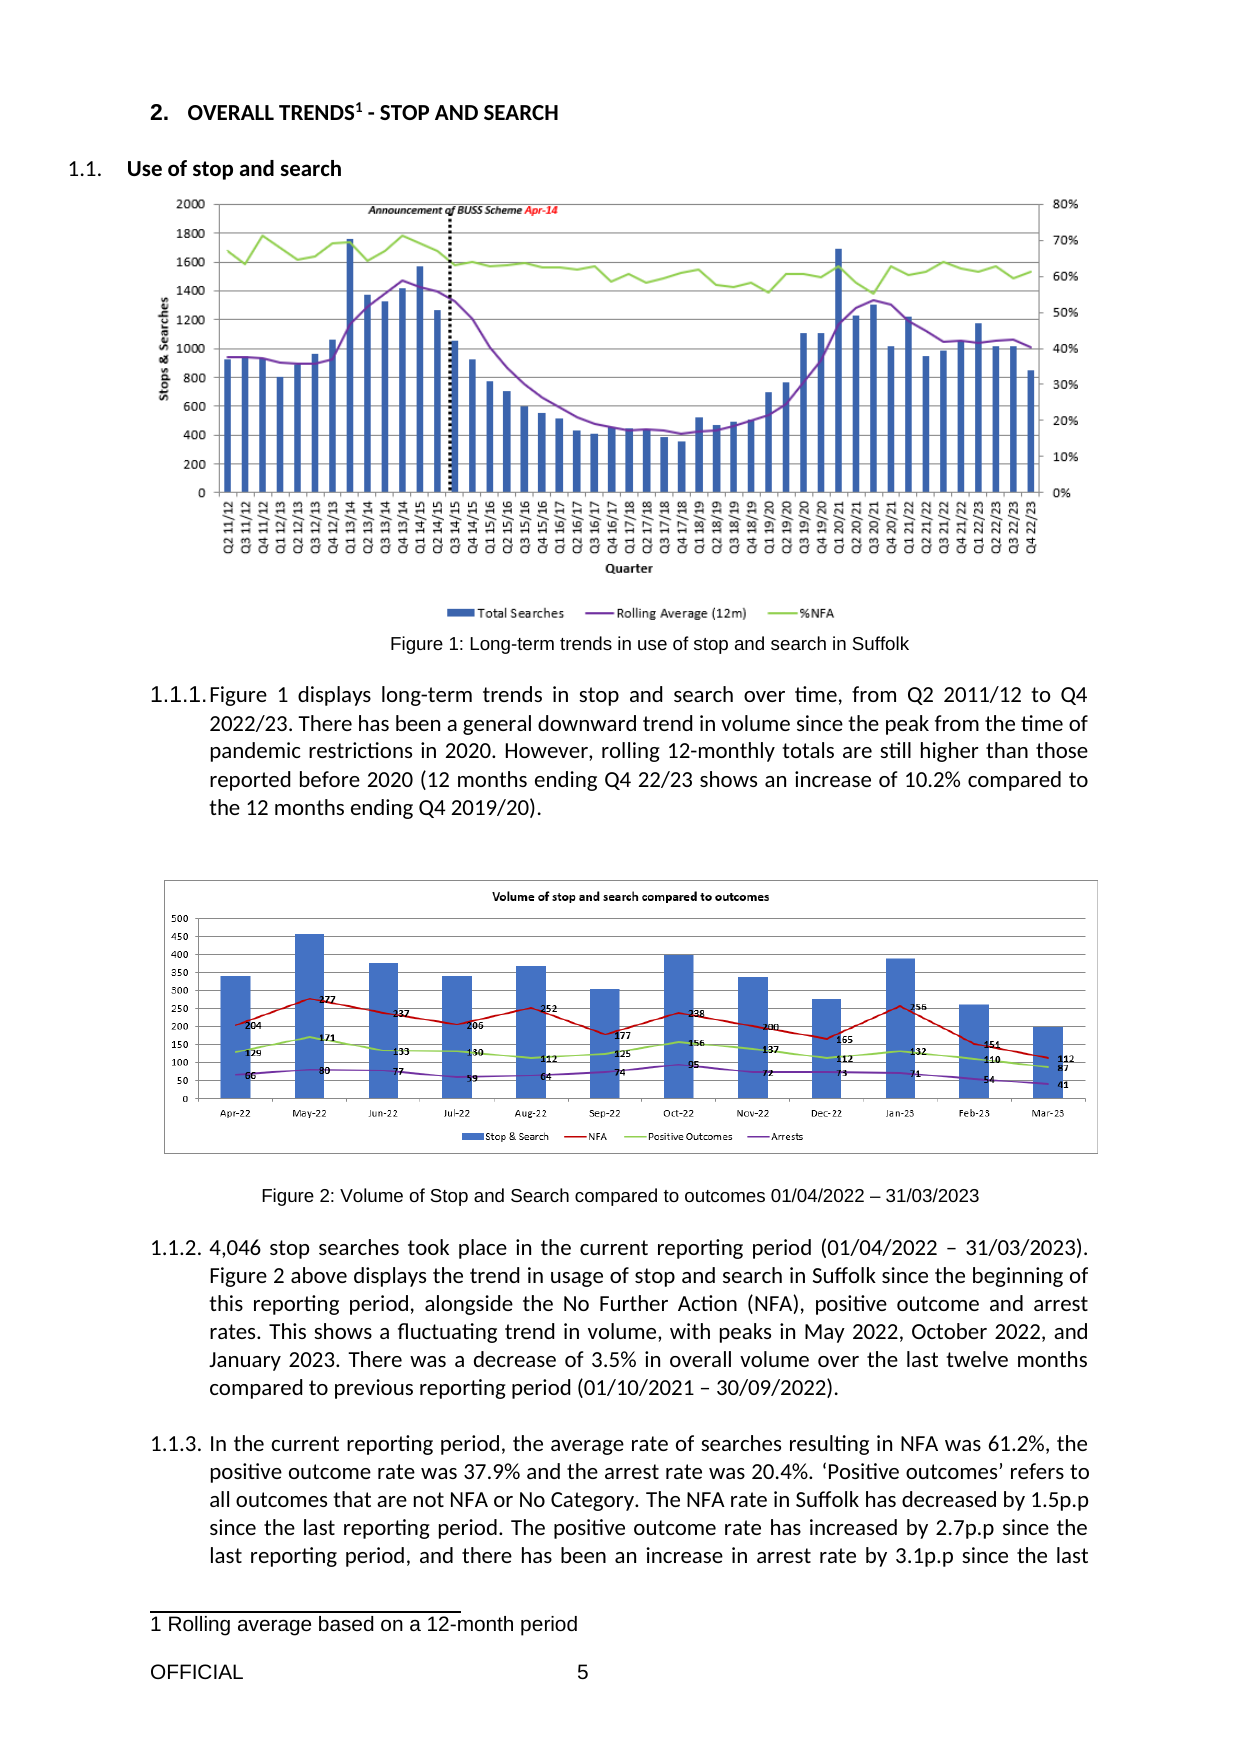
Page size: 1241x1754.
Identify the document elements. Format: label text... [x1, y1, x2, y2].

text Figure 2: Volume of Stop and Search compared to outcomes 01/04/2022 – 31/03/2023 [150, 1185, 1090, 1207]
text Figure 1: Long-term trends in use of stop and search in Suffolk [150, 633, 1090, 654]
list Overall trends - Stop and search [150, 98, 1090, 126]
list Figure 1 displays long-term trends in stop and search over time, from Q2 2011/12 to Q4 2022/23. There has been a general downward trend in volume since the peak from the time of pandemic restrictions in 2020. However, rolling 12-monthly totals are still higher than those reported before 2020 (12 months ending Q4 22/23 shows an increase of 10.2% compared to the 12 months ending Q4 2019/20). [150, 681, 1090, 821]
list In the current reporting period, the average rate of searches resulting in NFA was 61.2%, the positive outcome rate was 37.9% and the arrest rate was 20.4%. ‘Positive outcomes’ refers to all outcomes that are not NFA or No Category. The NFA rate in Suffolk has decreased by 1.5p.p since the last reporting period. The positive outcome rate has increased by 2.7p.p since the last reporting period, and there has been an increase in arrest rate by 3.1p.p since the last [150, 1429, 1090, 1569]
list Use of stop and search [67, 154, 1090, 182]
list 4,046 stop searches took place in the current reporting period (01/04/2022 – 31/03/2023). Figure 2 above displays the trend in usage of stop and search in Suffolk since the beginning of this reporting period, alongside the No Further Action (NFA), positive outcome and arrest rates. This shows a fluctuating trend in volume, with peaks in May 2022, October 2022, and January 2023. There was a decrease of 3.5% in overall volume over the last twelve months compared to previous reporting period (01/10/2021 – 30/09/2022). [150, 1233, 1090, 1401]
list Rolling average based on a 12-month period [150, 1612, 1090, 1636]
